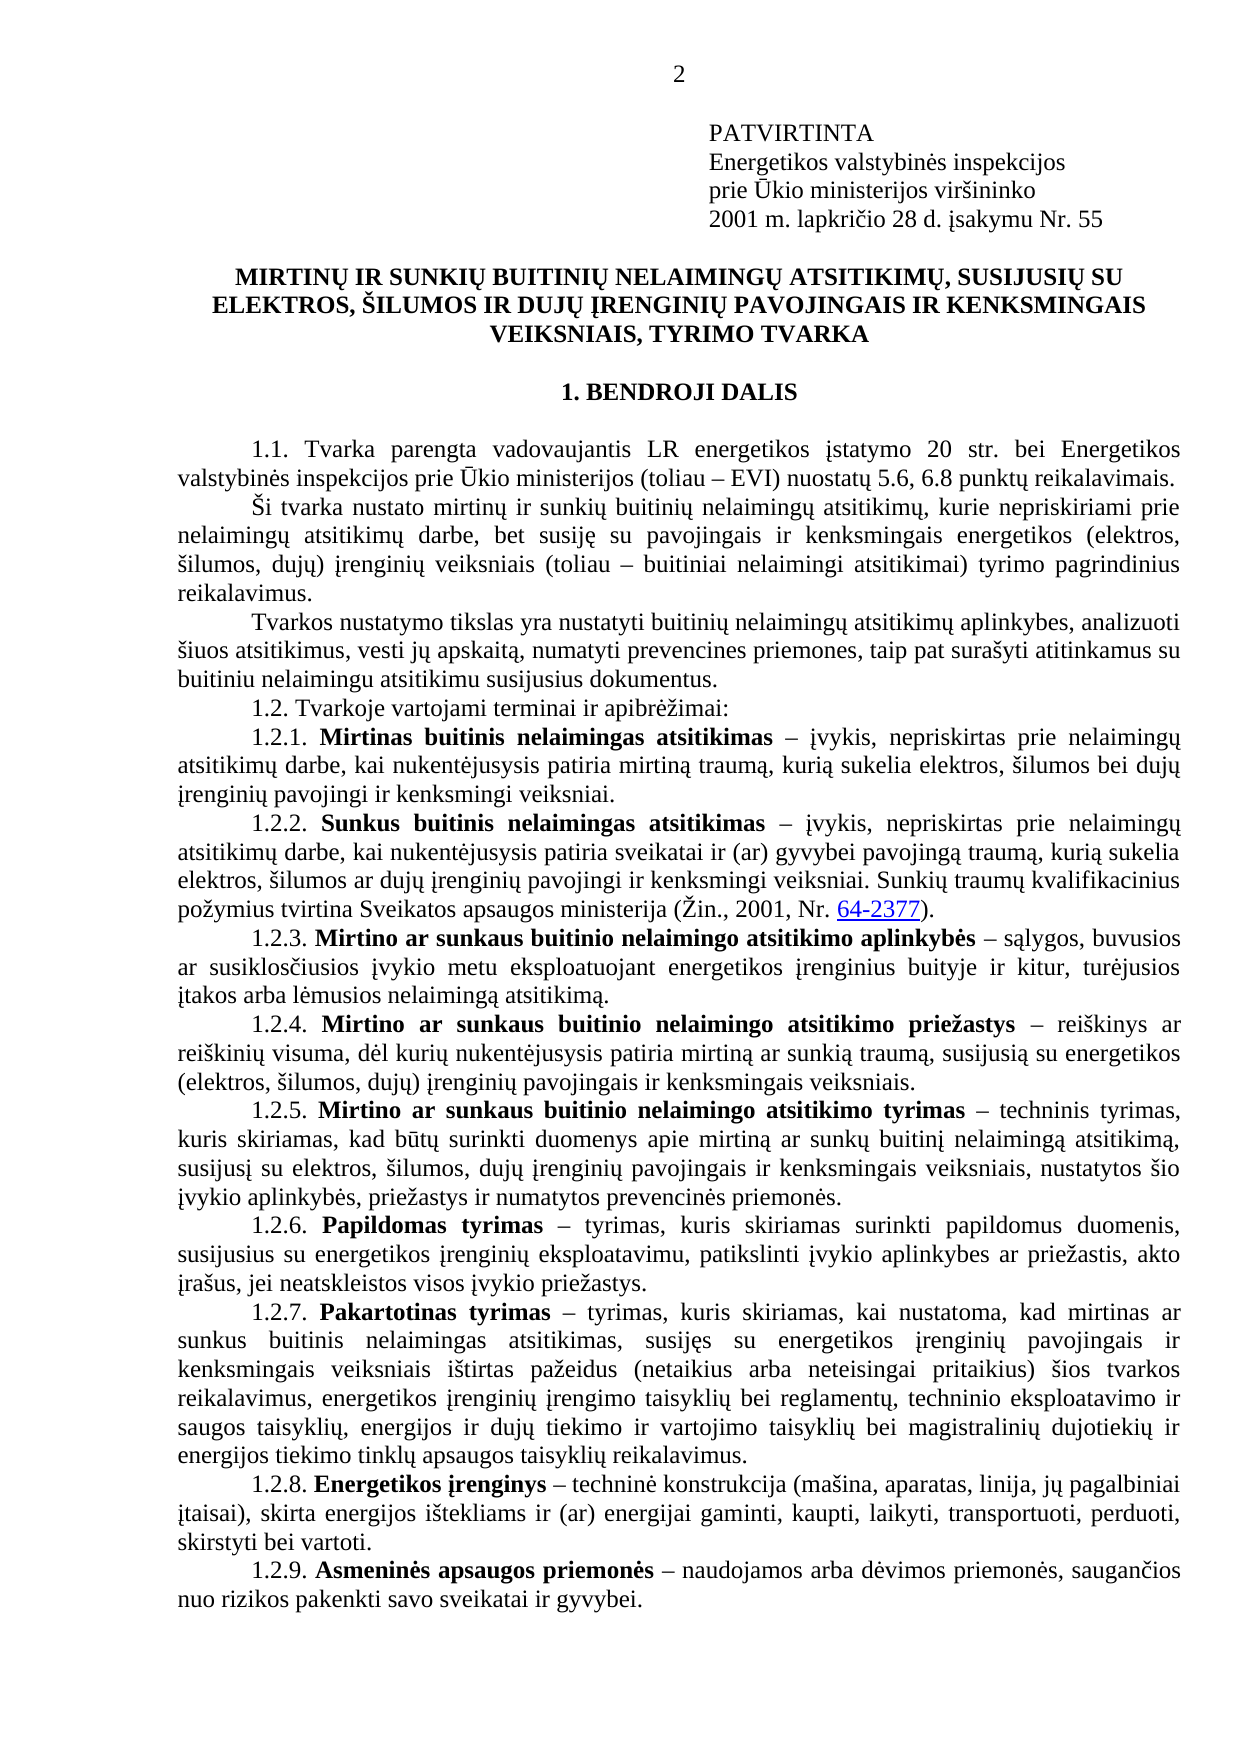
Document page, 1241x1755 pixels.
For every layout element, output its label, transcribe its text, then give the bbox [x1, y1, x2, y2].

text 1.2.2. Sunkus buitinis nelaimingas atsitikimas – įvykis, nepriskirtas prie nelaimingų atsitikimų darbe, kai nukentėjusysis patiria sveikatai ir (ar) gyvybei pavojingą traumą, kurią sukelia elektros, šilumos ar dujų įrenginių pavojingi ir kenksmingi veiksniai. Sunkių traumų kvalifikacinius požymius tvirtina Sveikatos apsaugos ministerija (Žin., 2001, Nr. 64-2377). [177, 808, 1181, 923]
text 1.2.6. Papildomas tyrimas – tyrimas, kuris skiriamas surinkti papildomus duomenis, susijusius su energetikos įrenginių eksploatavimu, patikslinti įvykio aplinkybes ar priežastis, akto įrašus, jei neatskleistos visos įvykio priežastys. [177, 1211, 1181, 1297]
text 1.2.1. Mirtinas buitinis nelaimingas atsitikimas – įvykis, nepriskirtas prie nelaimingų atsitikimų darbe, kai nukentėjusysis patiria mirtiną traumą, kurią sukelia elektros, šilumos bei dujų įrenginių pavojingi ir kenksmingi veiksniai. [177, 722, 1181, 808]
text 1. Bendroji dalis [177, 377, 1181, 406]
text Tvarkos nustatymo tikslas yra nustatyti buitinių nelaimingų atsitikimų aplinkybes, analizuoti šiuos atsitikimus, vesti jų apskaitą, numatyti prevencines priemones, taip pat surašyti atitinkamus su buitiniu nelaimingu atsitikimu susijusius dokumentus. [177, 607, 1181, 693]
text prie Ūkio ministerijos viršininko [177, 176, 1181, 204]
text 1.1. Tvarka parengta vadovaujantis LR energetikos įstatymo 20 str. bei Energetikos valstybinės inspekcijos prie Ūkio ministerijos (toliau – EVI) nuostatų 5.6, 6.8 punktų reikalavimais. [177, 434, 1181, 492]
text 1.2. Tvarkoje vartojami terminai ir apibrėžimai: [177, 693, 1181, 722]
text MIRTINŲ IR SUNKIŲ BUITINIŲ NELAIMINGŲ ATSITIKIMŲ, SUSIJUSIŲ SU ELEKTROS, ŠILUMOS IR DUJŲ ĮRENGINIŲ PAVOJINGAIS IR KENKSMINGAIS VEIKSNIAIS, TYRIMO TVARKA [177, 262, 1181, 348]
text Ši tvarka nustato mirtinų ir sunkių buitinių nelaimingų atsitikimų, kurie nepriskiriami prie nelaimingų atsitikimų darbe, bet susiję su pavojingais ir kenksmingais energetikos (elektros, šilumos, dujų) įrenginių veiksniais (toliau – buitiniai nelaimingi atsitikimai) tyrimo pagrindinius reikalavimus. [177, 492, 1181, 607]
text PATVIRTINTA [177, 118, 1181, 147]
text 2001 m. lapkričio 28 d. įsakymu Nr. 55 [177, 204, 1181, 233]
text 1.2.4. Mirtino ar sunkaus buitinio nelaimingo atsitikimo priežastys – reiškinys ar reiškinių visuma, dėl kurių nukentėjusysis patiria mirtiną ar sunkią traumą, susijusią su energetikos (elektros, šilumos, dujų) įrenginių pavojingais ir kenksmingais veiksniais. [177, 1009, 1181, 1096]
text 1.2.5. Mirtino ar sunkaus buitinio nelaimingo atsitikimo tyrimas – techninis tyrimas, kuris skiriamas, kad būtų surinkti duomenys apie mirtiną ar sunkų buitinį nelaimingą atsitikimą, susijusį su elektros, šilumos, dujų įrenginių pavojingais ir kenksmingais veiksniais, nustatytos šio įvykio aplinkybės, priežastys ir numatytos prevencinės priemonės. [177, 1096, 1181, 1211]
text Energetikos valstybinės inspekcijos [177, 147, 1181, 176]
text 1.2.9. Asmeninės apsaugos priemonės – naudojamos arba dėvimos priemonės, saugančios nuo rizikos pakenkti savo sveikatai ir gyvybei. [177, 1556, 1181, 1613]
text 1.2.3. Mirtino ar sunkaus buitinio nelaimingo atsitikimo aplinkybės – sąlygos, buvusios ar susiklosčiusios įvykio metu eksploatuojant energetikos įrenginius buityje ir kitur, turėjusios įtakos arba lėmusios nelaimingą atsitikimą. [177, 923, 1181, 1009]
text 1.2.7. Pakartotinas tyrimas – tyrimas, kuris skiriamas, kai nustatoma, kad mirtinas ar sunkus buitinis nelaimingas atsitikimas, susijęs su energetikos įrenginių pavojingais ir kenksmingais veiksniais ištirtas pažeidus (netaikius arba neteisingai pritaikius) šios tvarkos reikalavimus, energetikos įrenginių įrengimo taisyklių bei reglamentų, techninio eksploatavimo ir saugos taisyklių, energijos ir dujų tiekimo ir vartojimo taisyklių bei magistralinių dujotiekių ir energijos tiekimo tinklų apsaugos taisyklių reikalavimus. [177, 1297, 1181, 1469]
text 1.2.8. Energetikos įrenginys – techninė konstrukcija (mašina, aparatas, linija, jų pagalbiniai įtaisai), skirta energijos ištekliams ir (ar) energijai gaminti, kaupti, laikyti, transportuoti, perduoti, skirstyti bei vartoti. [177, 1469, 1181, 1556]
